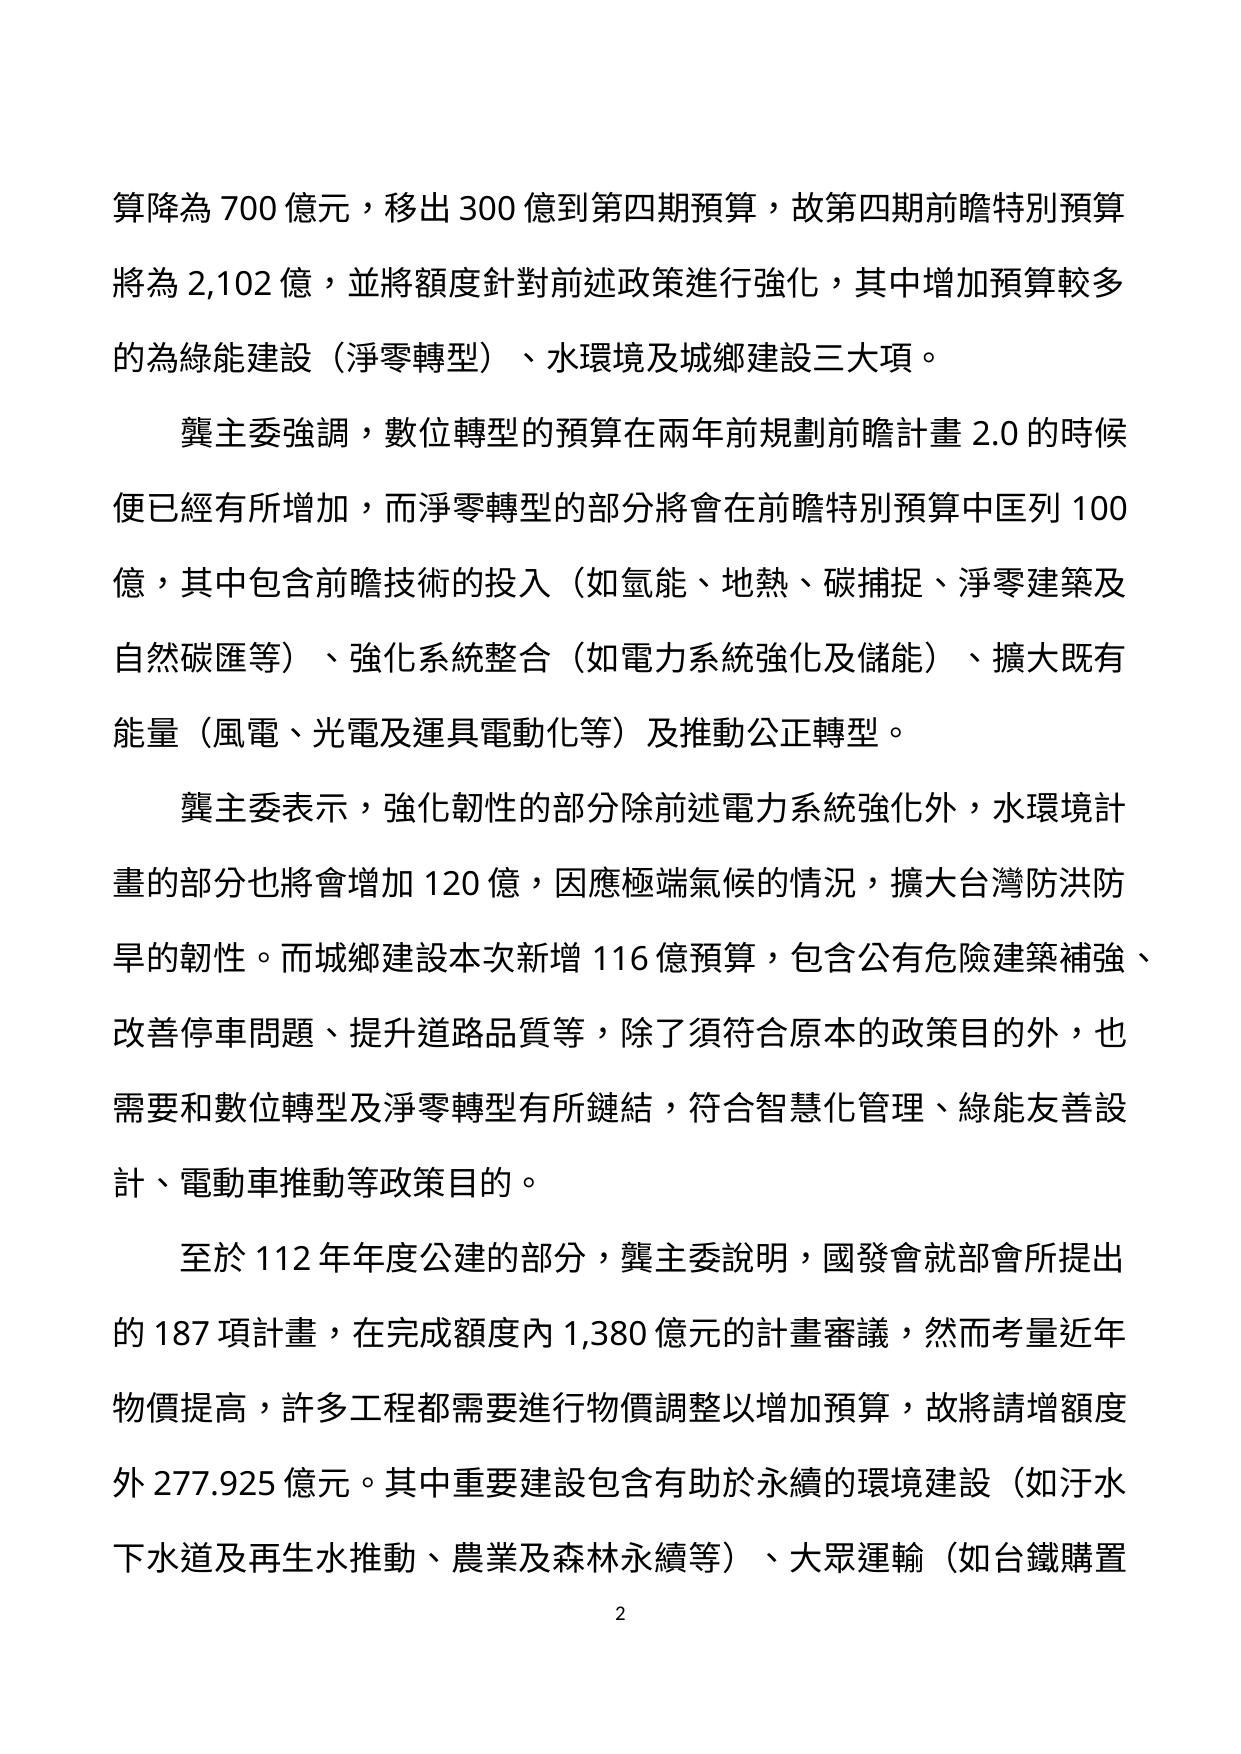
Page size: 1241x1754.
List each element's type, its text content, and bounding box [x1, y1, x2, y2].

text 算降為700億元，移出300億到第四期預算，故第四期前瞻特別預算將為2,102億，並將額度針對前述政策進行強化，其中增加預算較多的為綠能建設（淨零轉型）、水環境及城鄉建設三大項。 [112, 162, 1128, 387]
text 龔主委強調，數位轉型的預算在兩年前規劃前瞻計畫2.0的時候便已經有所增加，而淨零轉型的部分將會在前瞻特別預算中匡列100億，其中包含前瞻技術的投入（如氫能、地熱、碳捕捉、淨零建築及自然碳匯等）、強化系統整合（如電力系統強化及儲能）、擴大既有能量（風電、光電及運具電動化等）及推動公正轉型。 [112, 387, 1128, 762]
text 至於112年年度公建的部分，龔主委說明，國發會就部會所提出的187項計畫，在完成額度內1,380億元的計畫審議，然而考量近年物價提高，許多工程都需要進行物價調整以增加預算，故將請增額度外277.925億元。其中重要建設包含有助於永續的環境建設（如汙水下水道及再生水推動、農業及森林永續等）、大眾運輸（如台鐵購置 [112, 1212, 1128, 1587]
text 龔主委表示，強化韌性的部分除前述電力系統強化外，水環境計畫的部分也將會增加120億，因應極端氣候的情況，擴大台灣防洪防旱的韌性。而城鄉建設本次新增116億預算，包含公有危險建築補強、改善停車問題、提升道路品質等，除了須符合原本的政策目的外，也需要和數位轉型及淨零轉型有所鏈結，符合智慧化管理、綠能友善設計、電動車推動等政策目的。 [112, 762, 1128, 1212]
